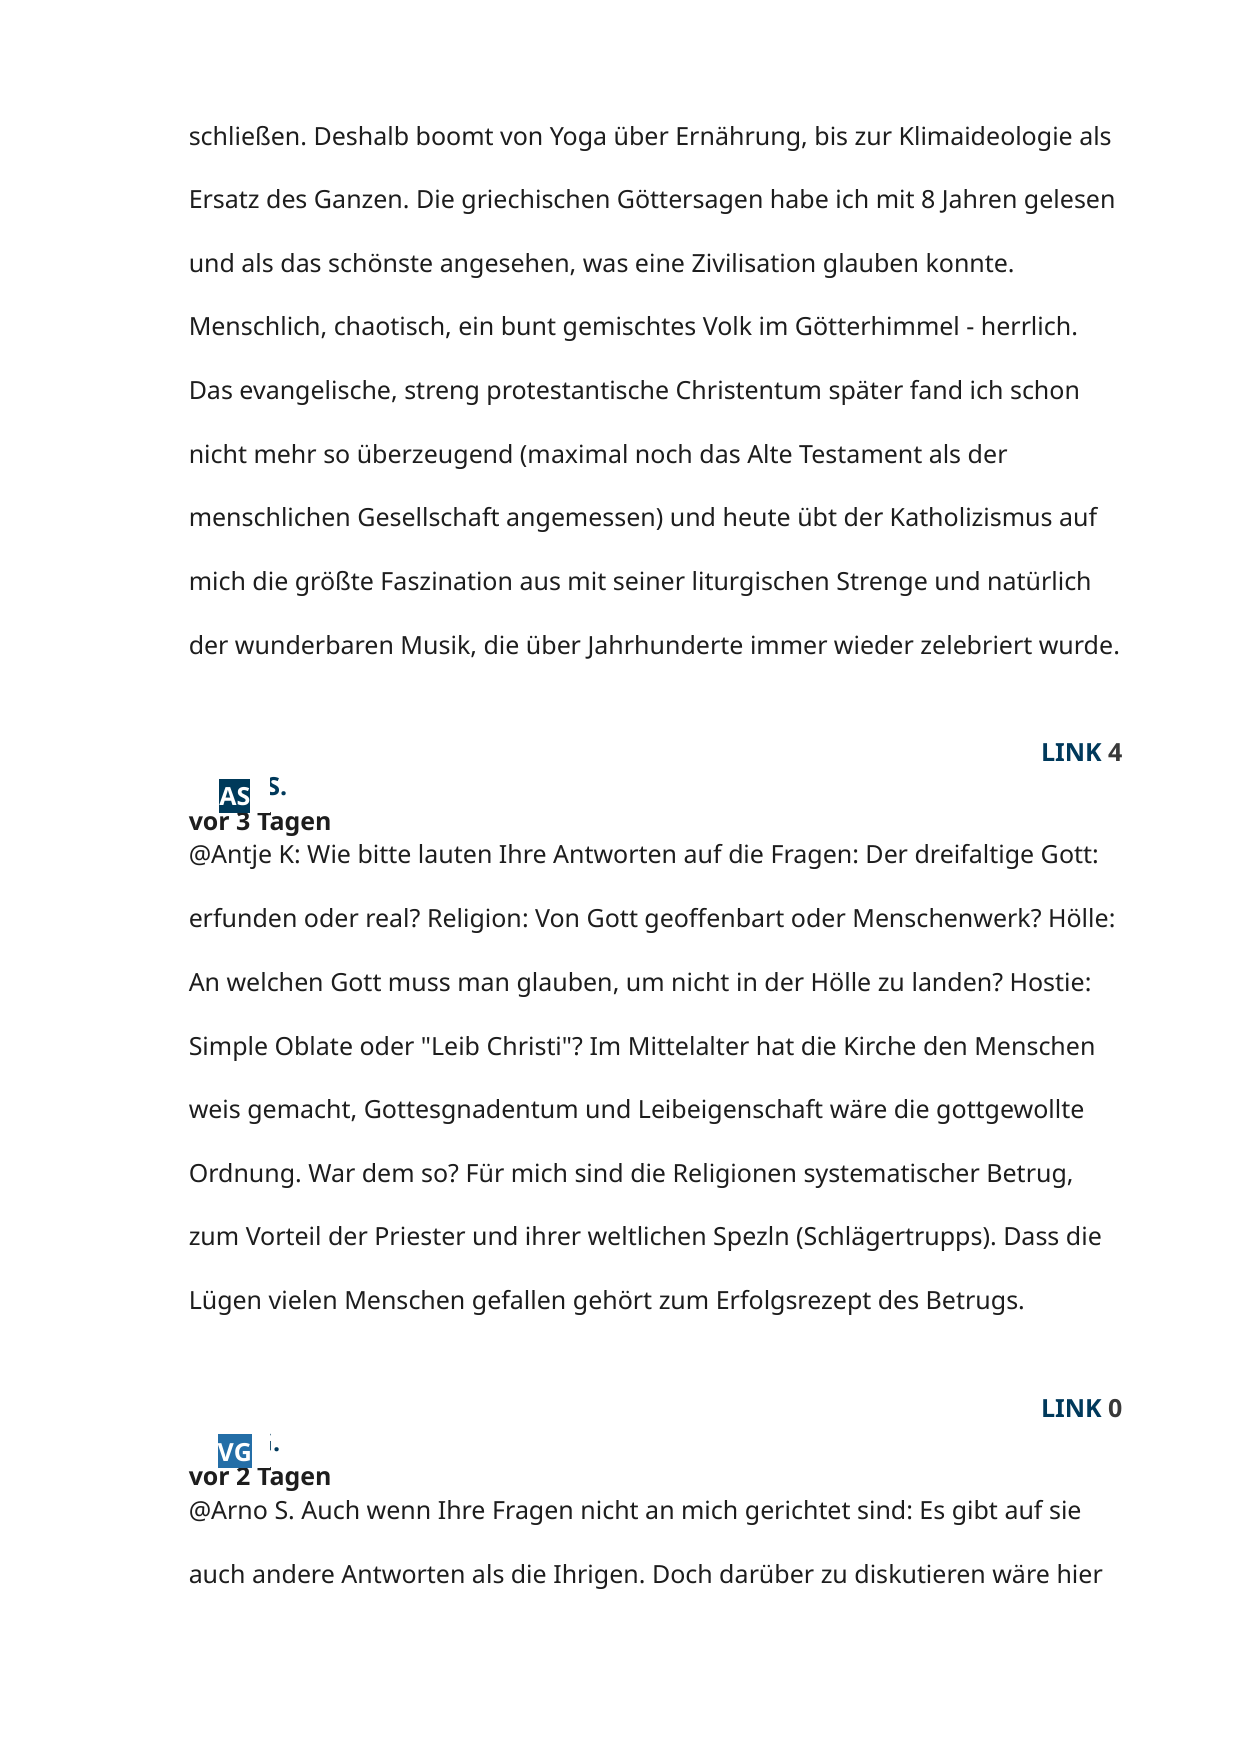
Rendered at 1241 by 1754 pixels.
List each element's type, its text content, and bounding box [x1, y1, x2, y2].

text AS [199, 769, 270, 813]
text LINK 4 [188, 691, 1122, 769]
text VG [199, 1424, 270, 1468]
text vor 3 Tagen [188, 803, 1122, 837]
text @Arno S. Auch wenn Ihre Fragen nicht an mich gerichtet sind: Es gibt auf sie auch andere Antworten als die Ihrigen. Doch darüber zu diskutieren wäre hier [188, 1493, 1122, 1590]
text Veit G. [270, 1424, 1122, 1458]
text vor 2 Tagen [188, 1458, 1122, 1493]
text schließen. Deshalb boomt von Yoga über Ernährung, bis zur Klimaideologie als Ersatz des Ganzen. Die griechischen Göttersagen habe ich mit 8 Jahren gelesen und als das schönste angesehen, was eine Zivilisation glauben konnte. Menschlich, chaotisch, ein bunt gemischtes Volk im Götterhimmel - herrlich. Das evangelische, streng protestantische Christentum später fand ich schon nicht mehr so überzeugend (maximal noch das Alte Testament als der menschlichen Gesellschaft angemessen) und heute übt der Katholizismus auf mich die größte Faszination aus mit seiner liturgischen Strenge und natürlich der wunderbaren Musik, die über Jahrhunderte immer wieder zelebriert wurde. [188, 118, 1122, 661]
text LINK 0 [188, 1346, 1122, 1424]
text @Antje K: Wie bitte lauten Ihre Antworten auf die Fragen: Der dreifaltige Gott: erfunden oder real? Religion: Von Gott geoffenbart oder Menschenwerk? Hölle: An welchen Gott muss man glauben, um nicht in der Hölle zu landen? Hostie: Simple Oblate oder "Leib Christi"? Im Mittelalter hat die Kirche den Menschen weis gemacht, Gottesgnadentum und Leibeigenschaft wäre die gottgewollte Ordnung. War dem so? Für mich sind die Religionen systematischer Betrug, zum Vorteil der Priester und ihrer weltlichen Spezln (Schlägertrupps). Dass die Lügen vielen Menschen gefallen gehört zum Erfolgsrezept des Betrugs. [188, 837, 1122, 1317]
text Arno S. [270, 769, 1122, 803]
